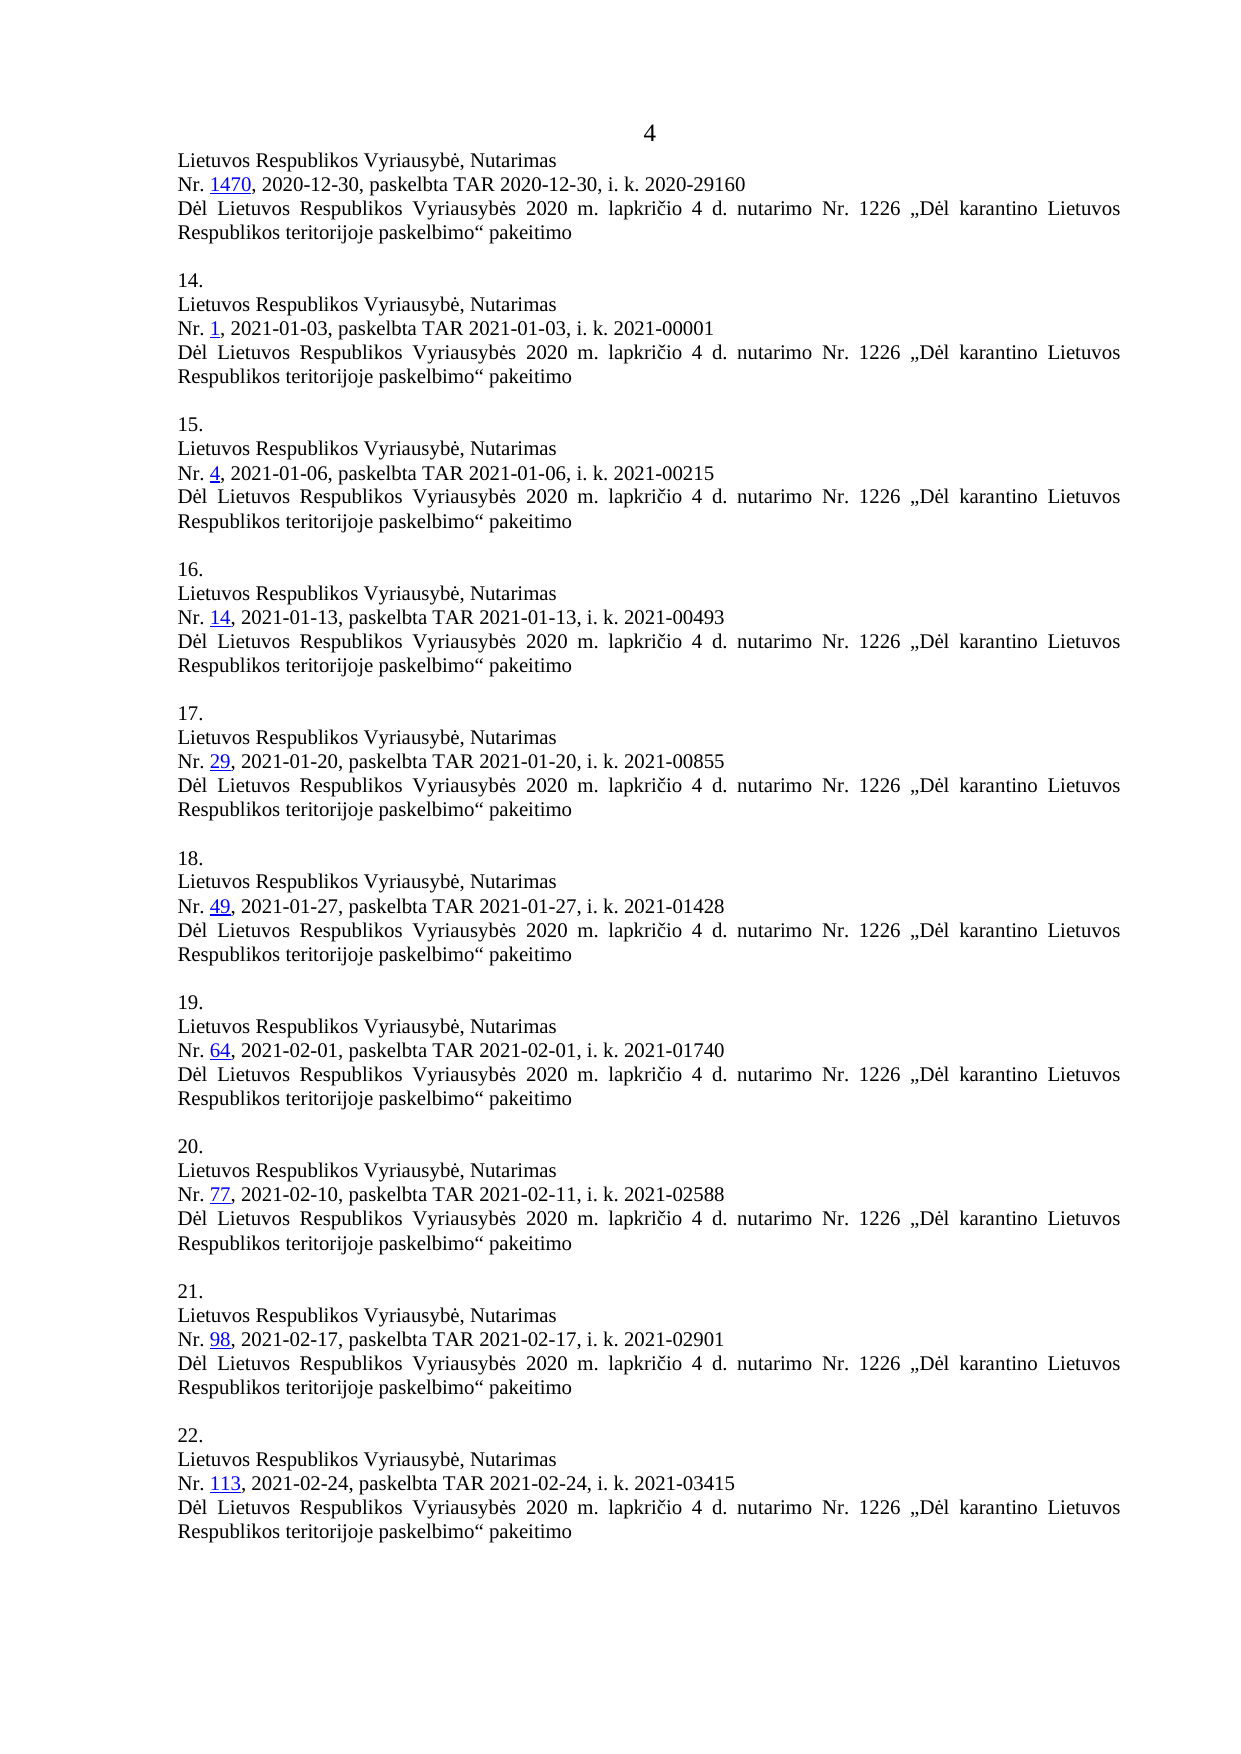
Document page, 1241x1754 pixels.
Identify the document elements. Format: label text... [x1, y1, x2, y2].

text 21. [177, 1278, 1122, 1303]
text Nr. 77, 2021-02-10, paskelbta TAR 2021-02-11, i. k. 2021-02588 [177, 1182, 1122, 1206]
text 19. [177, 990, 1122, 1014]
text 22. [177, 1423, 1122, 1447]
text Dėl Lietuvos Respublikos Vyriausybės 2020 m. lapkričio 4 d. nutarimo Nr. 1226 „Dėl karantino Lietuvos Respublikos teritorijoje paskelbimo“ pakeitimo [177, 629, 1122, 677]
text Nr. 1, 2021-01-03, paskelbta TAR 2021-01-03, i. k. 2021-00001 [177, 316, 1122, 340]
text Lietuvos Respublikos Vyriausybė, Nutarimas [177, 1014, 1122, 1038]
text 18. [177, 845, 1122, 869]
text Lietuvos Respublikos Vyriausybė, Nutarimas [177, 148, 1122, 172]
text Nr. 64, 2021-02-01, paskelbta TAR 2021-02-01, i. k. 2021-01740 [177, 1038, 1122, 1062]
text Lietuvos Respublikos Vyriausybė, Nutarimas [177, 869, 1122, 893]
text Dėl Lietuvos Respublikos Vyriausybės 2020 m. lapkričio 4 d. nutarimo Nr. 1226 „Dėl karantino Lietuvos Respublikos teritorijoje paskelbimo“ pakeitimo [177, 484, 1122, 533]
text 16. [177, 557, 1122, 581]
text Nr. 113, 2021-02-24, paskelbta TAR 2021-02-24, i. k. 2021-03415 [177, 1471, 1122, 1495]
text Dėl Lietuvos Respublikos Vyriausybės 2020 m. lapkričio 4 d. nutarimo Nr. 1226 „Dėl karantino Lietuvos Respublikos teritorijoje paskelbimo“ pakeitimo [177, 1062, 1122, 1110]
text Nr. 14, 2021-01-13, paskelbta TAR 2021-01-13, i. k. 2021-00493 [177, 605, 1122, 629]
text Dėl Lietuvos Respublikos Vyriausybės 2020 m. lapkričio 4 d. nutarimo Nr. 1226 „Dėl karantino Lietuvos Respublikos teritorijoje paskelbimo“ pakeitimo [177, 918, 1122, 966]
text Lietuvos Respublikos Vyriausybė, Nutarimas [177, 1303, 1122, 1327]
text Dėl Lietuvos Respublikos Vyriausybės 2020 m. lapkričio 4 d. nutarimo Nr. 1226 „Dėl karantino Lietuvos Respublikos teritorijoje paskelbimo“ pakeitimo [177, 1495, 1122, 1543]
text Nr. 4, 2021-01-06, paskelbta TAR 2021-01-06, i. k. 2021-00215 [177, 460, 1122, 484]
text Dėl Lietuvos Respublikos Vyriausybės 2020 m. lapkričio 4 d. nutarimo Nr. 1226 „Dėl karantino Lietuvos Respublikos teritorijoje paskelbimo“ pakeitimo [177, 196, 1122, 244]
text Lietuvos Respublikos Vyriausybė, Nutarimas [177, 1447, 1122, 1471]
text Nr. 1470, 2020-12-30, paskelbta TAR 2020-12-30, i. k. 2020-29160 [177, 172, 1122, 196]
text 15. [177, 412, 1122, 436]
text Dėl Lietuvos Respublikos Vyriausybės 2020 m. lapkričio 4 d. nutarimo Nr. 1226 „Dėl karantino Lietuvos Respublikos teritorijoje paskelbimo“ pakeitimo [177, 773, 1122, 821]
text Lietuvos Respublikos Vyriausybė, Nutarimas [177, 725, 1122, 749]
text Dėl Lietuvos Respublikos Vyriausybės 2020 m. lapkričio 4 d. nutarimo Nr. 1226 „Dėl karantino Lietuvos Respublikos teritorijoje paskelbimo“ pakeitimo [177, 340, 1122, 388]
text Dėl Lietuvos Respublikos Vyriausybės 2020 m. lapkričio 4 d. nutarimo Nr. 1226 „Dėl karantino Lietuvos Respublikos teritorijoje paskelbimo“ pakeitimo [177, 1351, 1122, 1399]
text Lietuvos Respublikos Vyriausybė, Nutarimas [177, 1158, 1122, 1182]
text Nr. 29, 2021-01-20, paskelbta TAR 2021-01-20, i. k. 2021-00855 [177, 749, 1122, 773]
text Nr. 98, 2021-02-17, paskelbta TAR 2021-02-17, i. k. 2021-02901 [177, 1327, 1122, 1351]
text 20. [177, 1134, 1122, 1158]
text 17. [177, 701, 1122, 725]
text Dėl Lietuvos Respublikos Vyriausybės 2020 m. lapkričio 4 d. nutarimo Nr. 1226 „Dėl karantino Lietuvos Respublikos teritorijoje paskelbimo“ pakeitimo [177, 1206, 1122, 1254]
text Lietuvos Respublikos Vyriausybė, Nutarimas [177, 581, 1122, 605]
text 14. [177, 268, 1122, 292]
text Lietuvos Respublikos Vyriausybė, Nutarimas [177, 292, 1122, 316]
text Nr. 49, 2021-01-27, paskelbta TAR 2021-01-27, i. k. 2021-01428 [177, 893, 1122, 918]
text Lietuvos Respublikos Vyriausybė, Nutarimas [177, 436, 1122, 460]
